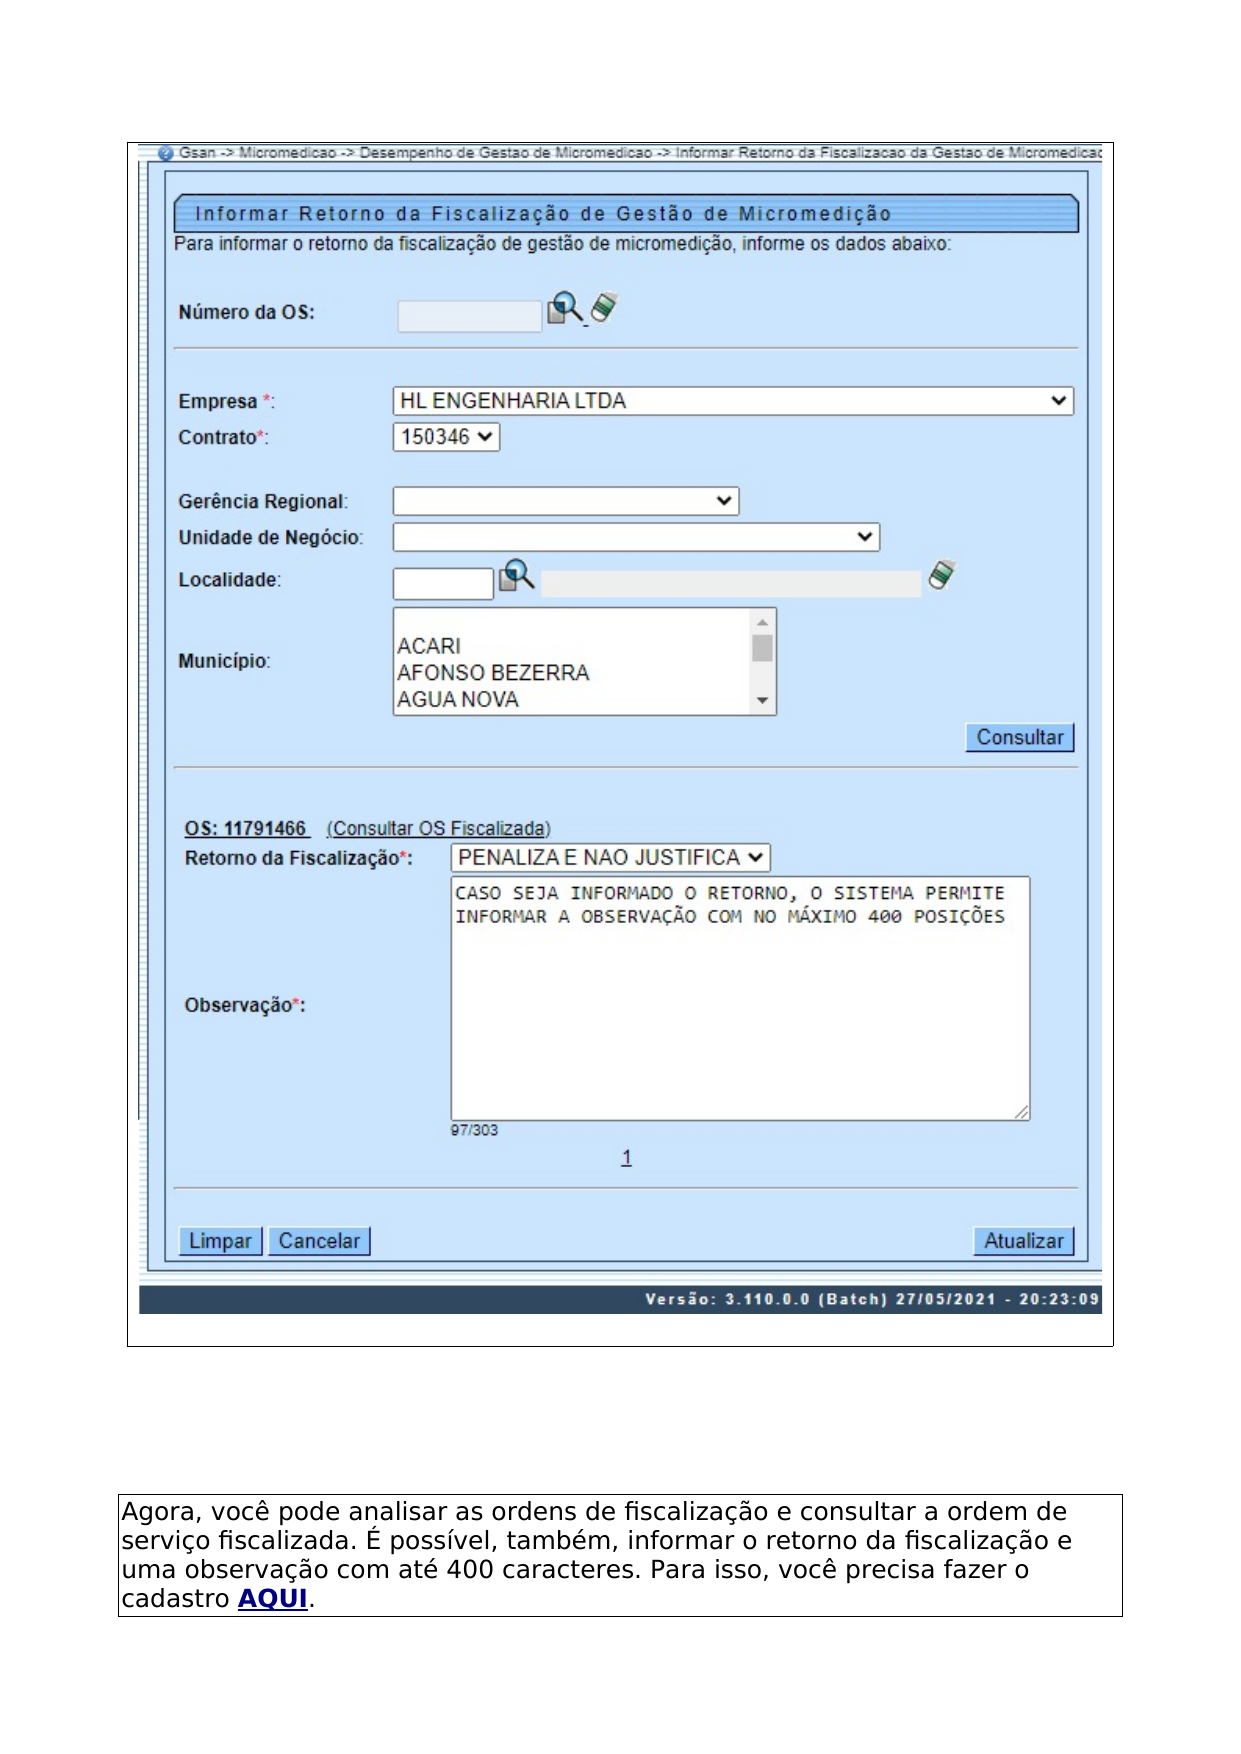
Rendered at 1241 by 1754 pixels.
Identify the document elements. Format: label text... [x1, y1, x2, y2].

picture [138, 144, 1103, 1314]
table_header Agora, você pode analisar as ordens de fiscalização e consultar a ordem de serviço fiscalizada. É possível, também, informar o retorno da fiscalização e uma observação com até 400 caracteres. Para isso, você precisa fazer o cadastro AQUI. [119, 1495, 1122, 1616]
table_header [128, 143, 1113, 1346]
